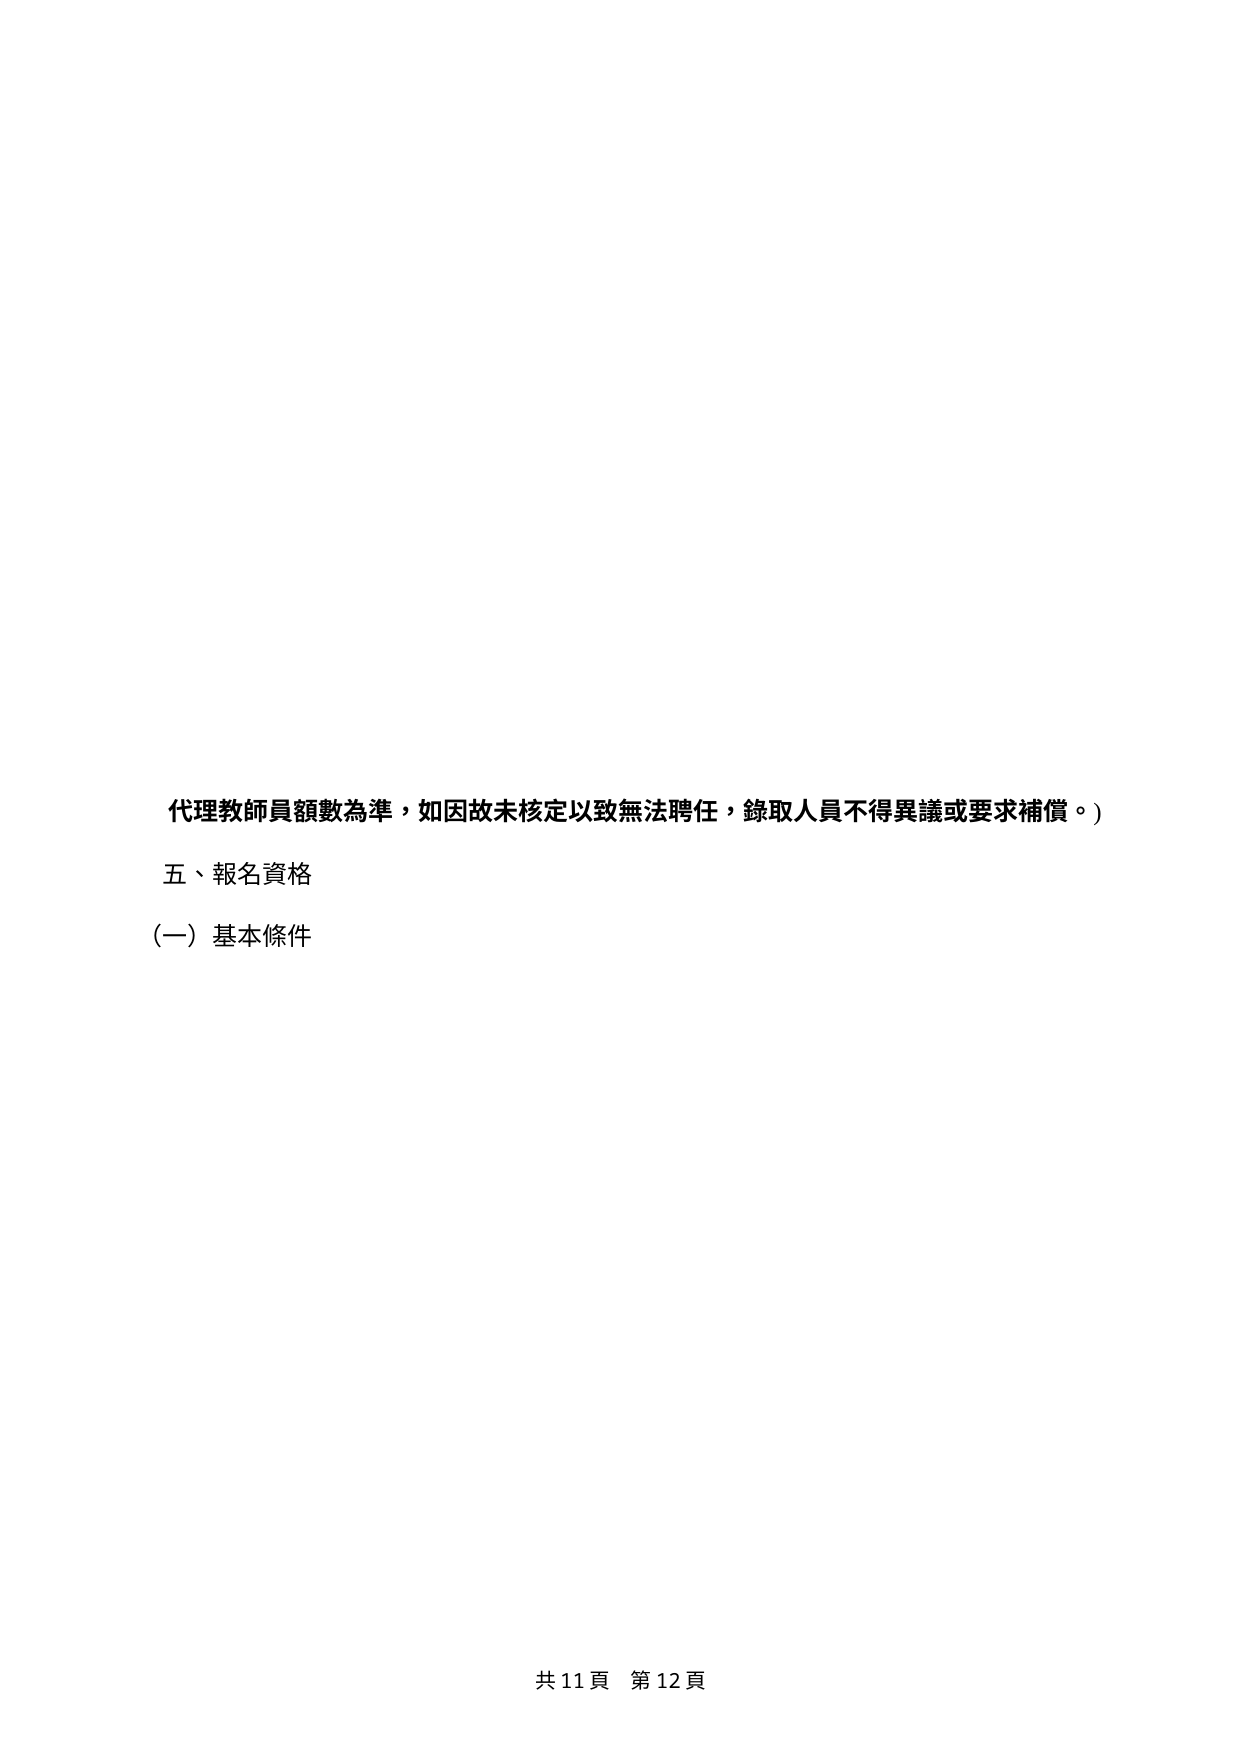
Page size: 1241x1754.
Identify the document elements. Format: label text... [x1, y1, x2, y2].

text 四、簡章及報名表件採一次公告分次招考方式辦理，115年7月23日至115年7月29日止，逕至本校網站（網址：http://www.klnes.tc.edu.tw/agent/board/）、臺中市政府教育局網站（http://www.tc.edu.tw/）及高級中等以下教育人才庫入口網(https://hr.k12ea.gov.tw/)下載。本次甄選簡章為一次公告分次招考，倘前次招考甄選未通過或無人報名或甄選未足額，續辦下階段招考。如缺額補滿，則不再進行下階段招考。各階段甄選結果相關事宜，皆公告於本校及臺中市政府教育局網站。(備註：預估缺以臺中市政府教育局核定之外加代理教師員額數為準，如因故未核定以致無法聘任，錄取人員不得異議或要求補償。) [118, 768, 1122, 831]
text （一）基本條件 [118, 893, 1122, 956]
text 五、報名資格 [162, 831, 1122, 893]
